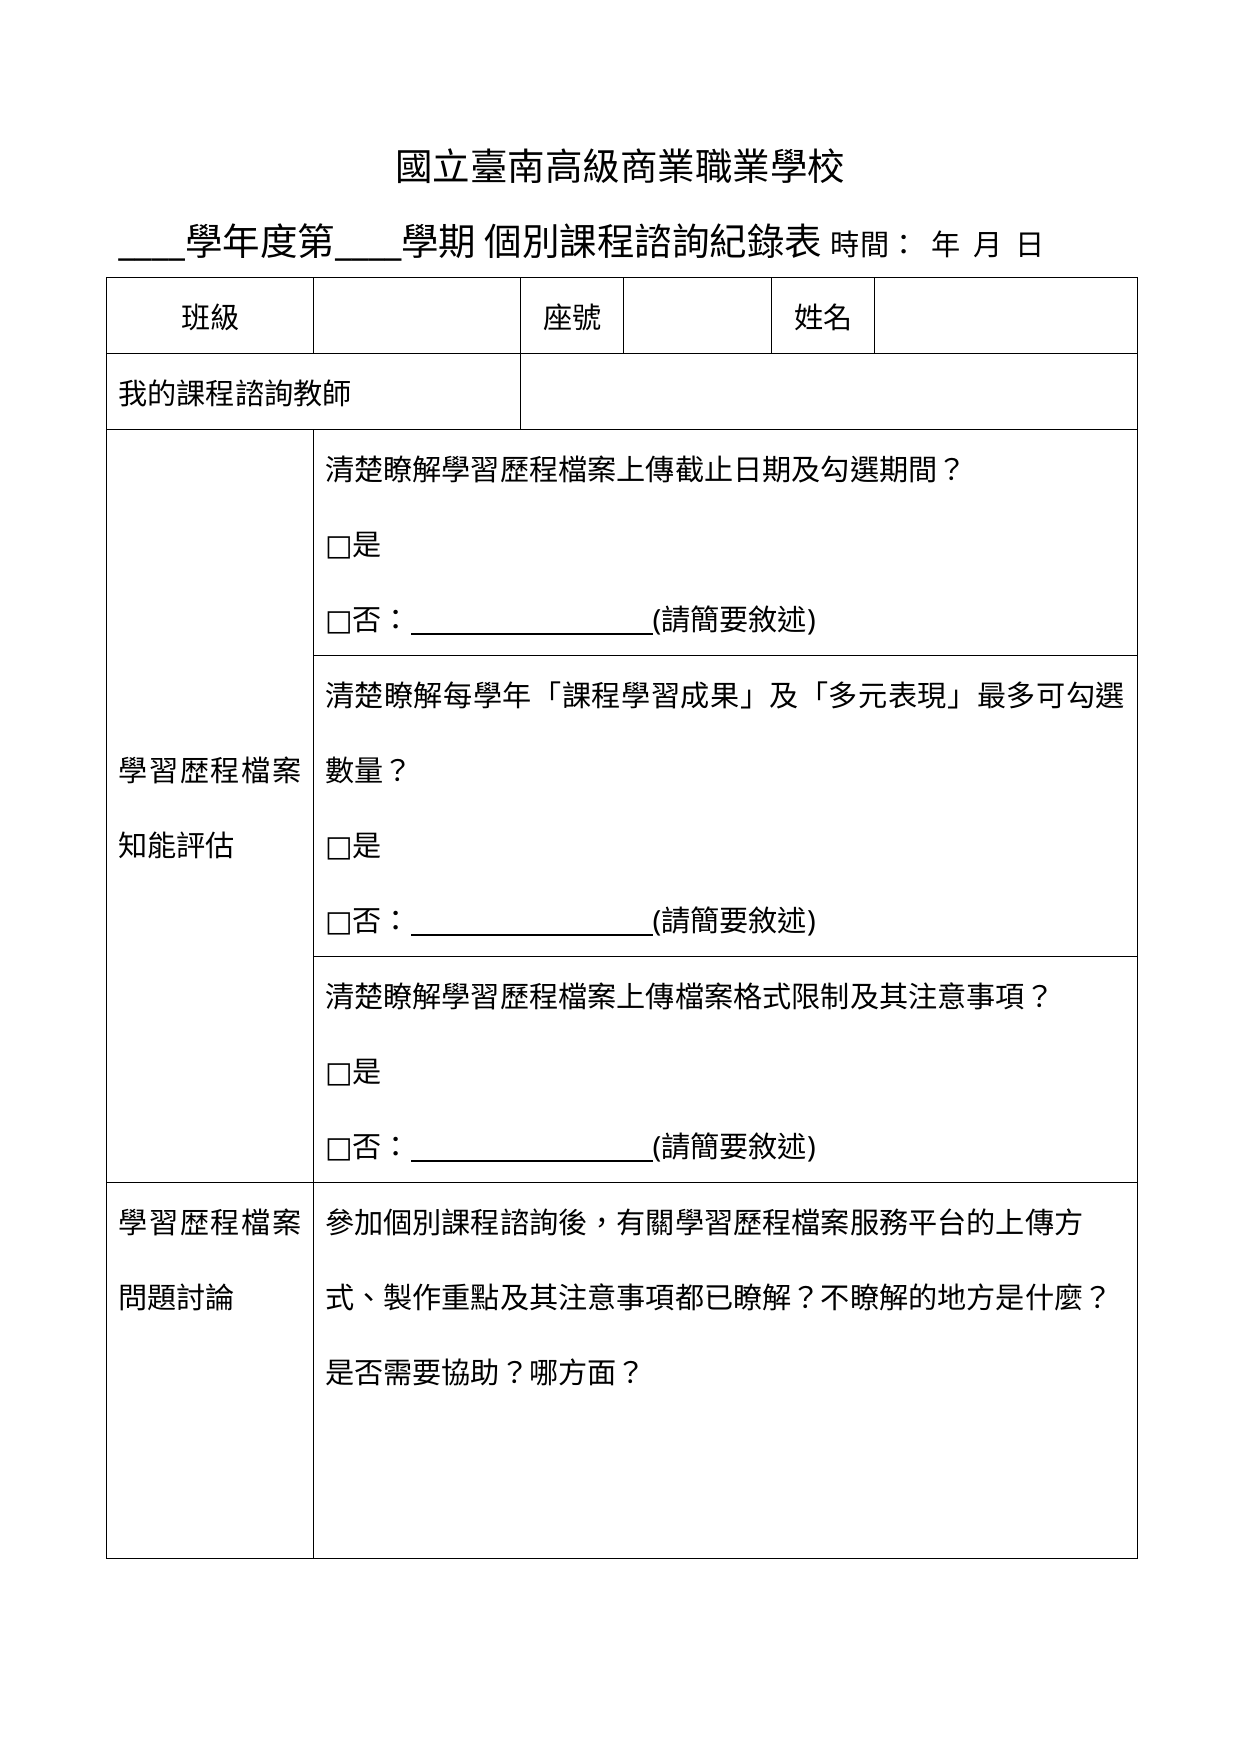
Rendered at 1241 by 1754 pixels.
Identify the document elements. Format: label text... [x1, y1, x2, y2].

table_cell 清楚瞭解學習歷程檔案上傳檔案格式限制及其注意事項？ □是 □否： (請簡要敘述) [314, 957, 1137, 1182]
text ____學年度第____學期 個別課程諮詢紀錄表 時間： 年 月 日 [118, 202, 1122, 277]
table_cell 清楚瞭解學習歷程檔案上傳截止日期及勾選期間？ □是 □否： (請簡要敘述) [314, 430, 1137, 655]
table_header 班級 [107, 278, 313, 353]
table_cell 清楚瞭解每學年「課程學習成果」及「多元表現」最多可勾選數量？ □是 □否： (請簡要敘述) [314, 656, 1137, 956]
table_header 姓名 [772, 278, 874, 353]
table_cell 學習歴程檔案問題討論 [107, 1183, 313, 1558]
table_header 座號 [521, 278, 623, 353]
table_header [624, 278, 771, 353]
table_cell 我的課程諮詢教師 [107, 354, 520, 429]
table_header [875, 278, 1137, 353]
table_header [314, 278, 520, 353]
table_cell [521, 354, 1137, 429]
text 國立臺南高級商業職業學校 [118, 127, 1122, 202]
table_cell 參加個別課程諮詢後，有關學習歷程檔案服務平台的上傳方式、製作重點及其注意事項都已瞭解？不瞭解的地方是什麼？是否需要協助？哪方面？ [314, 1183, 1137, 1558]
table_cell 學習歴程檔案知能評估 [107, 430, 313, 1182]
